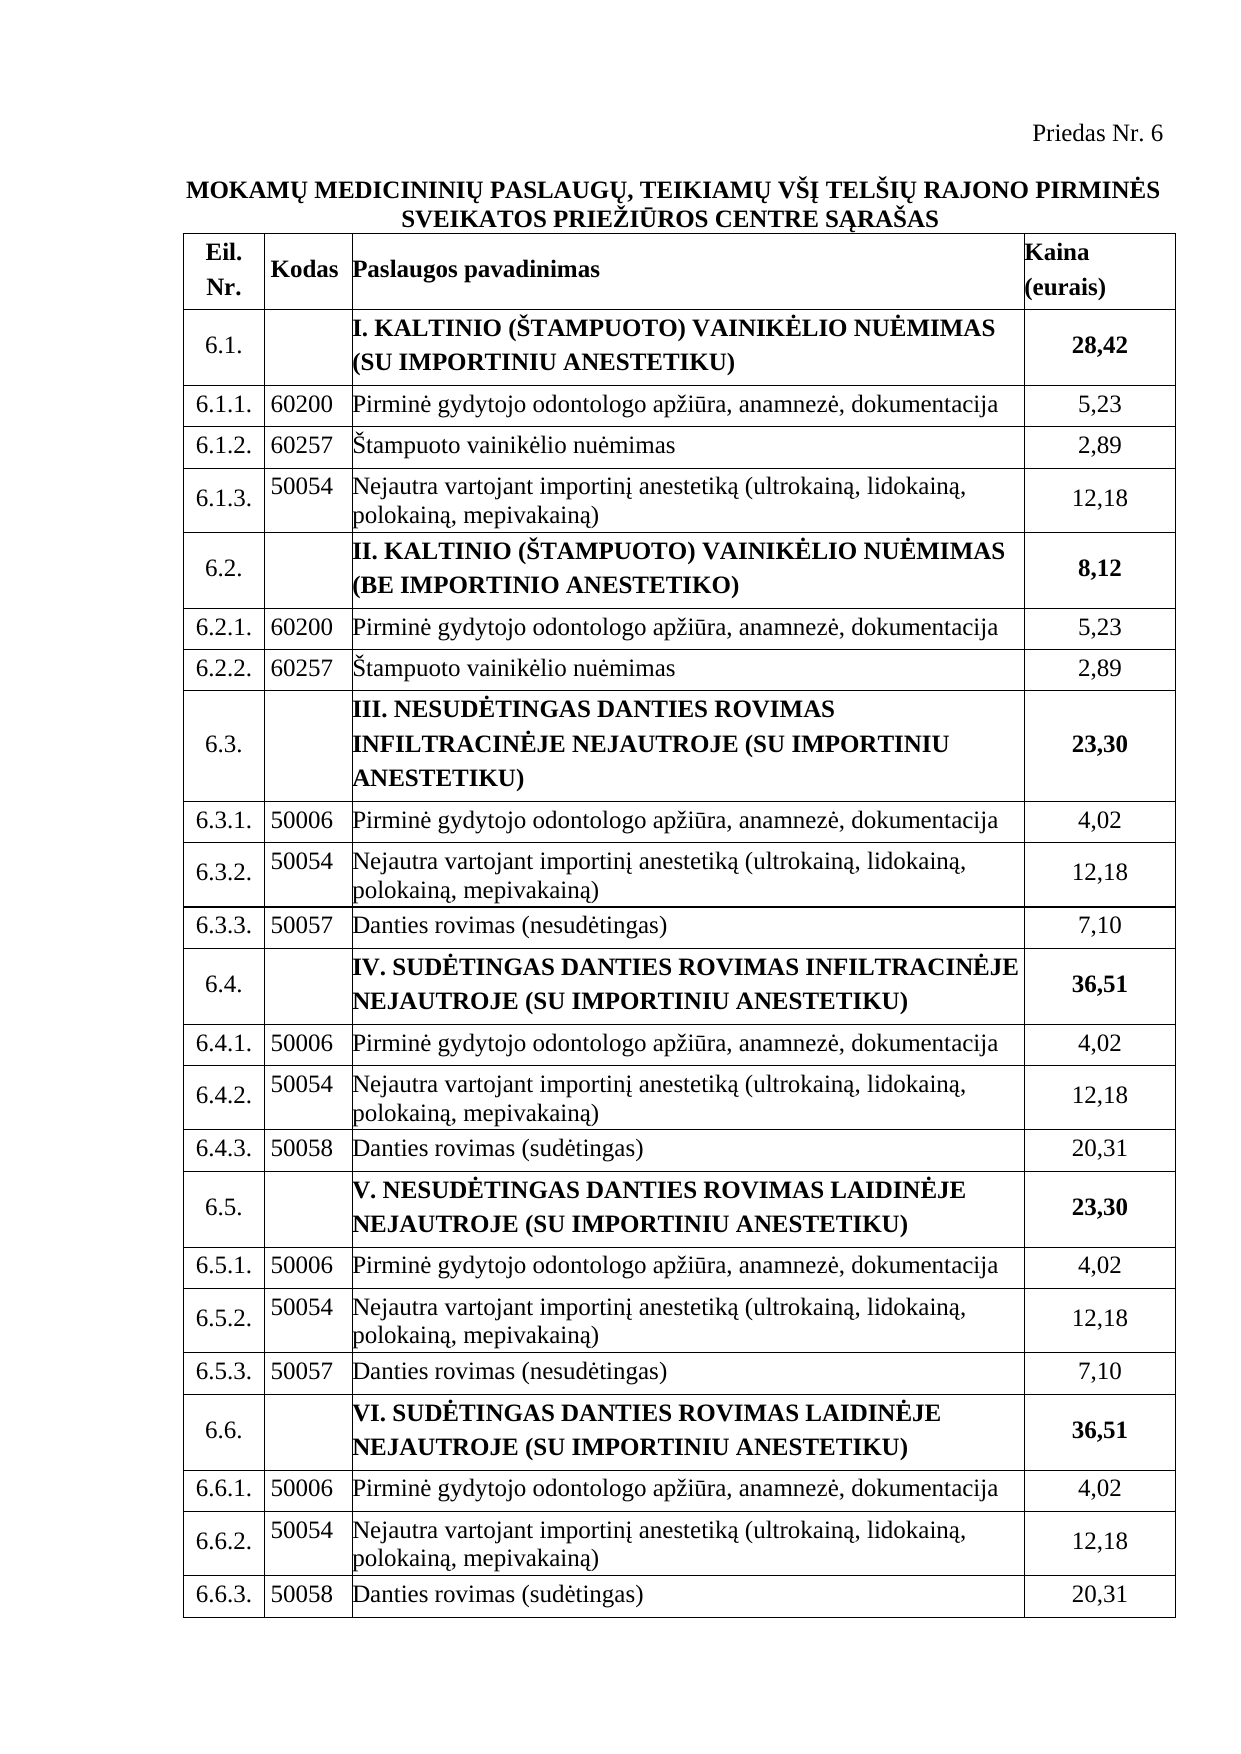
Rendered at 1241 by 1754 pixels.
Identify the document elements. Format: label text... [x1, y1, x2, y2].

table_cell 7,10 [1025, 908, 1175, 948]
table_cell 5,23 [1025, 386, 1175, 426]
table_cell 6.1.3. [184, 469, 264, 532]
table_cell 6.4.2. [184, 1066, 264, 1129]
table_cell 23,30 [1025, 691, 1175, 801]
table_cell Danties rovimas (nesudėtingas) [353, 1353, 1024, 1394]
table_cell 12,18 [1025, 843, 1175, 906]
table_cell 6.3. [184, 691, 264, 801]
table_cell Danties rovimas (sudėtingas) [353, 1576, 1024, 1617]
table_cell 50054 [265, 1289, 352, 1352]
table_cell 6.1. [184, 310, 264, 385]
table_cell Pirminė gydytojo odontologo apžiūra, anamnezė, dokumentacija [353, 609, 1024, 649]
table_cell 6.6.3. [184, 1576, 264, 1617]
table_cell 7,10 [1025, 1353, 1175, 1394]
table_cell 50057 [265, 1353, 352, 1394]
table_cell VI. SUDĖTINGAS DANTIES ROVIMAS LAIDINĖJE NEJAUTROJE (SU IMPORTINIU ANESTETIKU) [353, 1395, 1024, 1469]
table_cell 50054 [265, 1066, 352, 1129]
table_cell [265, 310, 352, 385]
table_cell 50054 [265, 469, 352, 532]
table_cell Nejautra vartojant importinį anestetiką (ultrokainą, lidokainą, polokainą, mepivakainą) [353, 469, 1024, 532]
table_cell Pirminė gydytojo odontologo apžiūra, anamnezė, dokumentacija [353, 386, 1024, 426]
table_cell Nejautra vartojant importinį anestetiką (ultrokainą, lidokainą, polokainą, mepivakainą) [353, 1066, 1024, 1129]
table_cell 23,30 [1025, 1172, 1175, 1247]
table_cell Nejautra vartojant importinį anestetiką (ultrokainą, lidokainą, polokainą, mepivakainą) [353, 1512, 1024, 1575]
table_cell Štampuoto vainikėlio nuėmimas [353, 650, 1024, 690]
table_cell 4,02 [1025, 802, 1175, 842]
table_cell 50054 [265, 843, 352, 906]
table_cell Danties rovimas (nesudėtingas) [353, 908, 1024, 948]
table_cell 6.5.3. [184, 1353, 264, 1394]
table_cell 50006 [265, 802, 352, 842]
table_header Eil. Nr. [184, 234, 264, 309]
table_cell Štampuoto vainikėlio nuėmimas [353, 427, 1024, 467]
table_cell 6.6. [184, 1395, 264, 1469]
table_header Paslaugos pavadinimas [353, 234, 1024, 309]
table_cell IV. SUDĖTINGAS DANTIES ROVIMAS INFILTRACINĖJE NEJAUTROJE (SU IMPORTINIU ANESTETIKU) [353, 949, 1024, 1024]
table_cell 20,31 [1025, 1130, 1175, 1171]
table_cell 6.1.2. [184, 427, 264, 467]
table_cell 2,89 [1025, 650, 1175, 690]
table_cell 36,51 [1025, 1395, 1175, 1469]
table_cell 50006 [265, 1248, 352, 1288]
table_cell I. KALTINIO (ŠTAMPUOTO) VAINIKĖLIO NUĖMIMAS (SU IMPORTINIU ANESTETIKU) [353, 310, 1024, 385]
table_cell 28,42 [1025, 310, 1175, 385]
table_cell 50057 [265, 908, 352, 948]
table_cell 60257 [265, 427, 352, 467]
table_cell 6.6.2. [184, 1512, 264, 1575]
table_cell 6.5. [184, 1172, 264, 1247]
table_cell 60200 [265, 609, 352, 649]
table_cell Pirminė gydytojo odontologo apžiūra, anamnezė, dokumentacija [353, 1248, 1024, 1288]
table_cell 60200 [265, 386, 352, 426]
table_cell Pirminė gydytojo odontologo apžiūra, anamnezė, dokumentacija [353, 1025, 1024, 1065]
table_cell 6.4.1. [184, 1025, 264, 1065]
table_cell 5,23 [1025, 609, 1175, 649]
table_cell 6.2.2. [184, 650, 264, 690]
table_header Kodas [265, 234, 352, 309]
table_cell 12,18 [1025, 1512, 1175, 1575]
table_cell Danties rovimas (sudėtingas) [353, 1130, 1024, 1171]
table_cell V. NESUDĖTINGAS DANTIES ROVIMAS LAIDINĖJE NEJAUTROJE (SU IMPORTINIU ANESTETIKU) [353, 1172, 1024, 1247]
table_cell II. KALTINIO (ŠTAMPUOTO) VAINIKĖLIO NUĖMIMAS (BE IMPORTINIO ANESTETIKO) [353, 533, 1024, 608]
table_cell 6.4. [184, 949, 264, 1024]
table_cell 4,02 [1025, 1025, 1175, 1065]
table_cell [265, 533, 352, 608]
table_cell 36,51 [1025, 949, 1175, 1024]
table_header Kaina (eurais) [1025, 234, 1175, 309]
table_cell 12,18 [1025, 1066, 1175, 1129]
table_cell 6.3.1. [184, 802, 264, 842]
table_cell 6.4.3. [184, 1130, 264, 1171]
table_cell 60257 [265, 650, 352, 690]
table_cell [265, 949, 352, 1024]
table_cell 50006 [265, 1025, 352, 1065]
table_cell 12,18 [1025, 1289, 1175, 1352]
table_cell 8,12 [1025, 533, 1175, 608]
table_cell 6.3.2. [184, 843, 264, 906]
table_cell 50058 [265, 1130, 352, 1171]
table_cell [265, 1172, 352, 1247]
table_cell 6.2.1. [184, 609, 264, 649]
table_cell Pirminė gydytojo odontologo apžiūra, anamnezė, dokumentacija [353, 1471, 1024, 1511]
table_cell Nejautra vartojant importinį anestetiką (ultrokainą, lidokainą, polokainą, mepivakainą) [353, 1289, 1024, 1352]
table_cell [265, 691, 352, 801]
table_cell [265, 1395, 352, 1469]
table_cell Nejautra vartojant importinį anestetiką (ultrokainą, lidokainą, polokainą, mepivakainą) [353, 843, 1024, 906]
table_cell 6.5.2. [184, 1289, 264, 1352]
table_cell 50058 [265, 1576, 352, 1617]
table_cell 6.2. [184, 533, 264, 608]
table_cell 2,89 [1025, 427, 1175, 467]
table_cell 50006 [265, 1471, 352, 1511]
table_cell 20,31 [1025, 1576, 1175, 1617]
table_cell 4,02 [1025, 1248, 1175, 1288]
text Priedas Nr. 6 [842, 118, 1169, 147]
text MOKAMŲ MEDICININIŲ PASLAUGŲ, TEIKIAMŲ VŠĮ TELŠIŲ RAJONO PIRMINĖS SVEIKATOS PRIEŽIŪROS CENTRE SĄRAŠAS [177, 176, 1169, 233]
table_cell 12,18 [1025, 469, 1175, 532]
table_cell III. NESUDĖTINGAS DANTIES ROVIMAS INFILTRACINĖJE NEJAUTROJE (SU IMPORTINIU ANESTETIKU) [353, 691, 1024, 801]
table_cell 6.6.1. [184, 1471, 264, 1511]
table_cell 4,02 [1025, 1471, 1175, 1511]
table_cell 50054 [265, 1512, 352, 1575]
table_cell Pirminė gydytojo odontologo apžiūra, anamnezė, dokumentacija [353, 802, 1024, 842]
table_cell 6.1.1. [184, 386, 264, 426]
table_cell 6.3.3. [184, 908, 264, 948]
table_cell 6.5.1. [184, 1248, 264, 1288]
